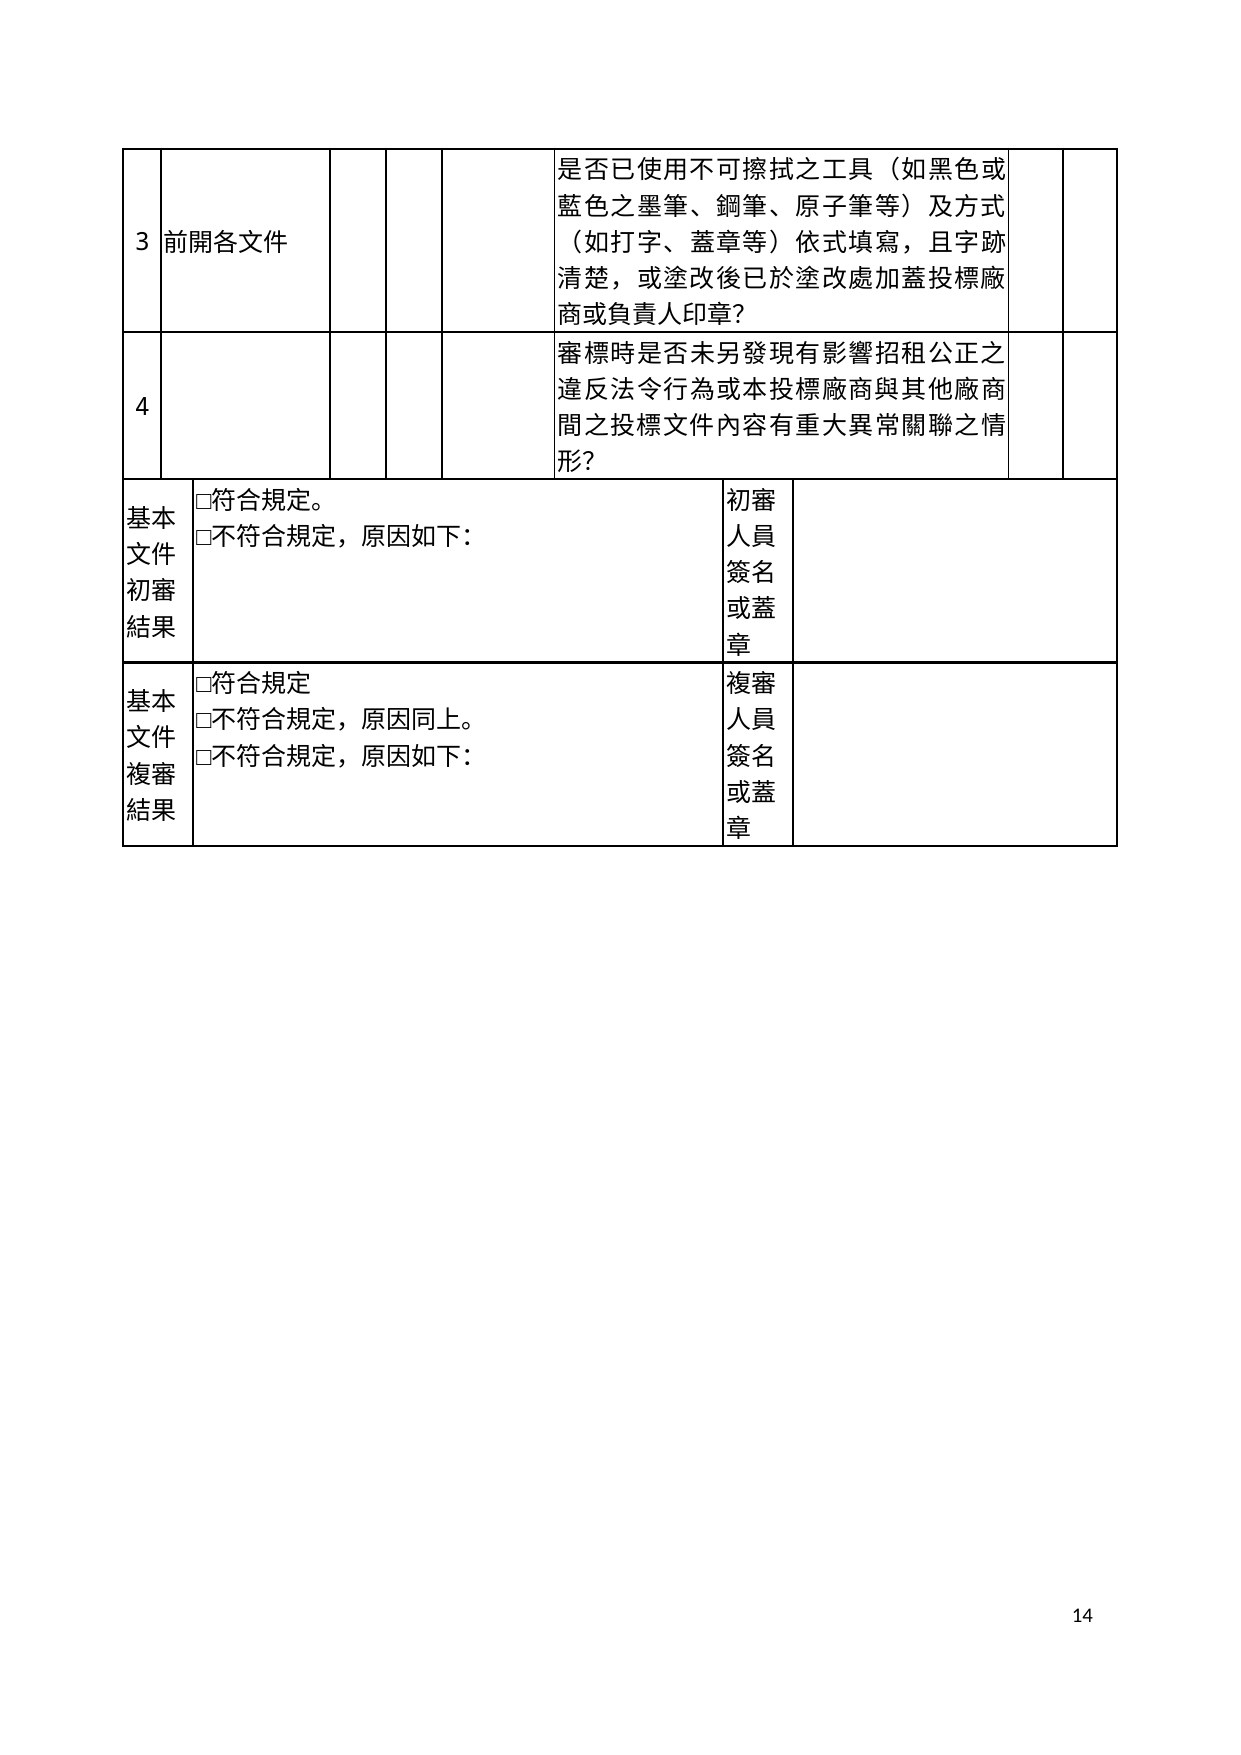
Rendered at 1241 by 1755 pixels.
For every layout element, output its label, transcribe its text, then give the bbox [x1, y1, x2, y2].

table_cell 4 [124, 333, 160, 478]
table_cell [1064, 150, 1116, 331]
table_cell [443, 150, 554, 331]
table_cell [387, 333, 441, 478]
table_cell □符合規定。 □不符合規定，原因如下： [194, 480, 722, 661]
table_cell [331, 333, 385, 478]
table_cell [794, 480, 1116, 661]
table_cell [794, 664, 1116, 845]
table_cell 是否已使用不可擦拭之工具（如黑色或藍色之墨筆、鋼筆、原子筆等）及方式（如打字、蓋章等）依式填寫，且字跡清楚，或塗改後已於塗改處加蓋投標廠商或負責人印章？ [555, 150, 1008, 331]
table_cell [1009, 150, 1062, 331]
table_cell 3 [124, 150, 160, 331]
table_cell [1009, 333, 1062, 478]
table_cell [331, 150, 385, 331]
table_cell 審標時是否未另發現有影響招租公正之違反法令行為或本投標廠商與其他廠商間之投標文件內容有重大異常關聯之情形？ [555, 333, 1008, 478]
table_cell 基本文件初審結果 [124, 480, 192, 661]
table_cell [387, 150, 441, 331]
table_cell [162, 333, 329, 478]
table_cell □符合規定 □不符合規定，原因同上。 □不符合規定，原因如下： [194, 664, 722, 845]
table_cell 初審人員簽名或蓋章 [724, 480, 792, 661]
table_cell [1064, 333, 1116, 478]
table_cell [443, 333, 554, 478]
table_cell 前開各文件 [162, 150, 329, 331]
table_cell 基本文件複審結果 [124, 664, 192, 845]
table_cell 複審人員簽名或蓋章 [724, 664, 792, 845]
